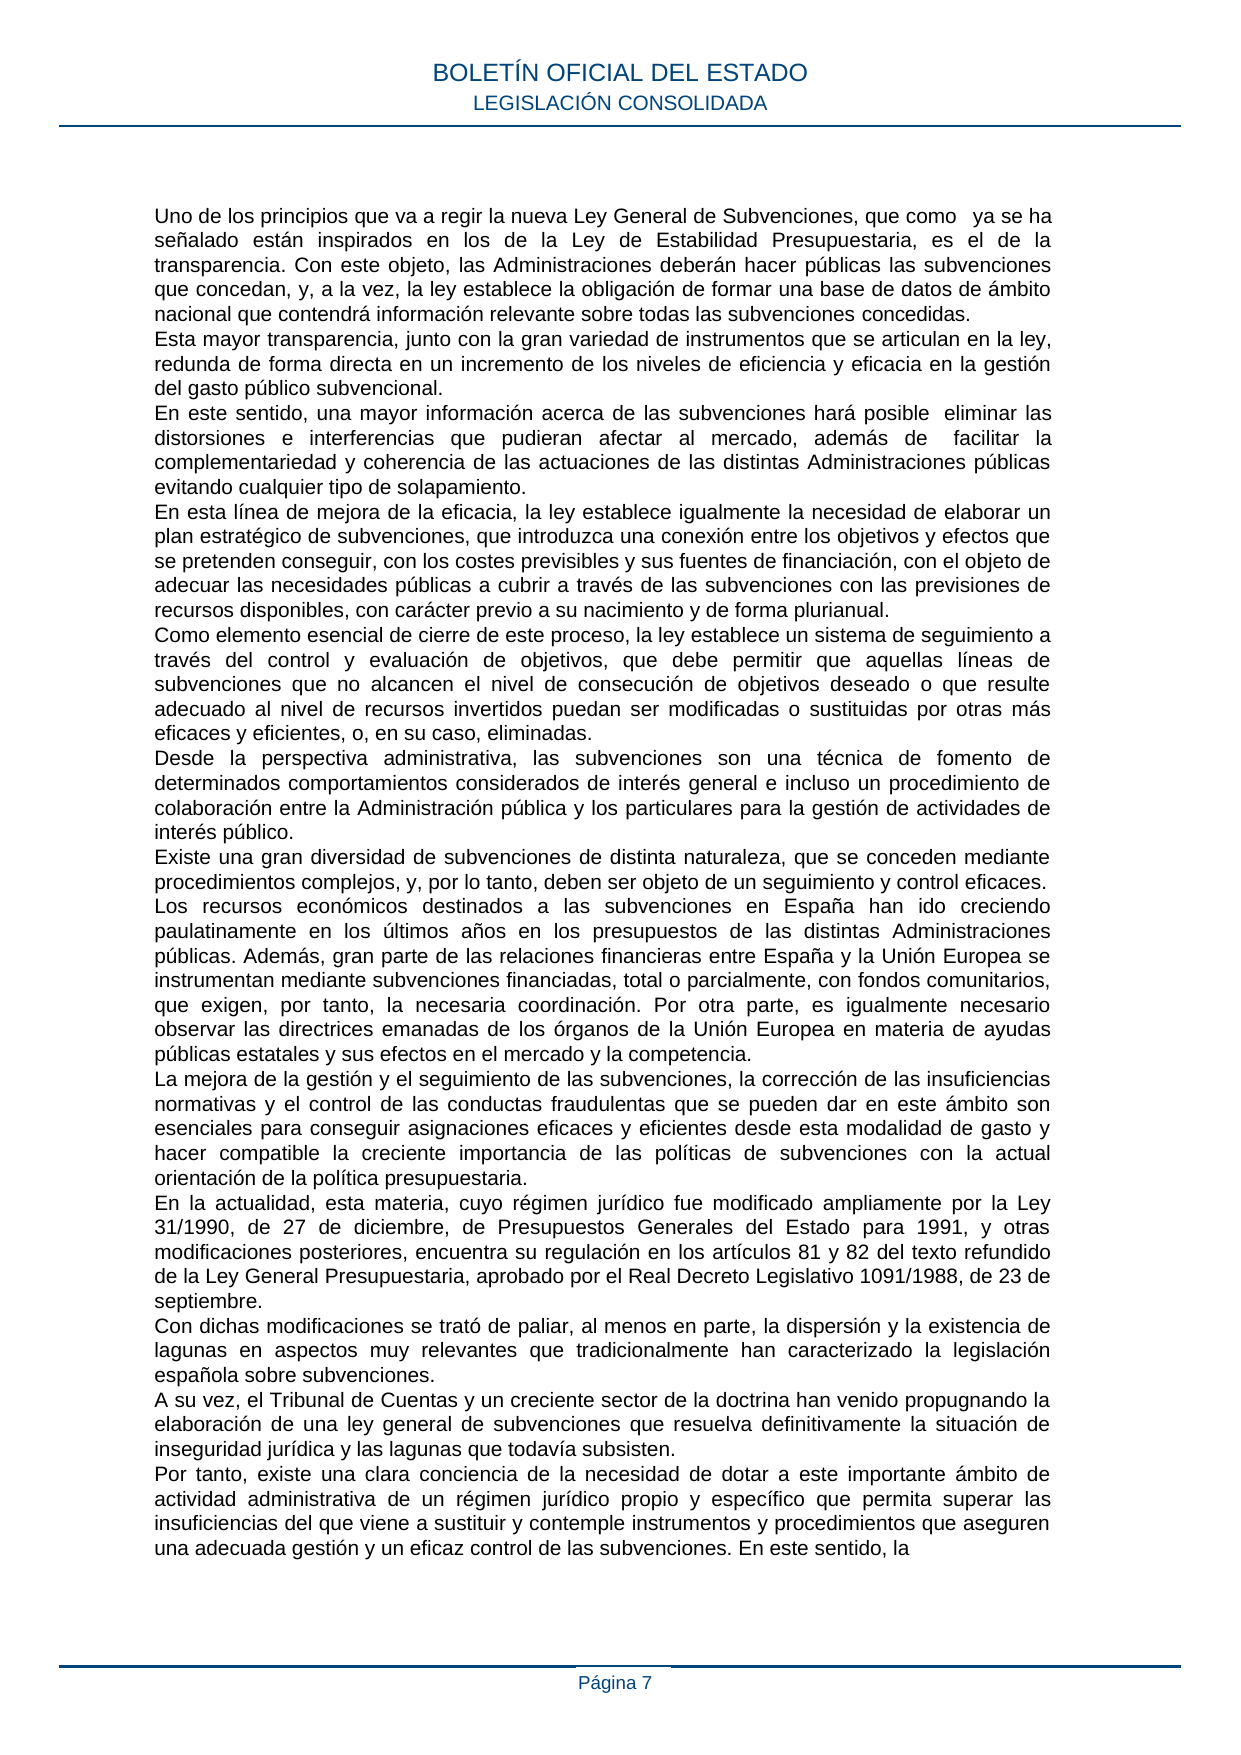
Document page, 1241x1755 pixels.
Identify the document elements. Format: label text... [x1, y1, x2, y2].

text Uno de los principios que va a regir la nueva Ley General de Subvenciones, que como ya se ha señalado están inspirados en los de la Ley de Estabilidad Presupuestaria, es el de la transparencia. Con este objeto, las Administraciones deberán hacer públicas las subvenciones que concedan, y, a la vez, la ley establece la obligación de formar una base de datos de ámbito nacional que contendrá información relevante sobre todas las subvenciones concedidas. [154, 203, 1052, 326]
text Desde la perspectiva administrativa, las subvenciones son una técnica de fomento de determinados comportamientos considerados de interés general e incluso un procedimiento de colaboración entre la Administración pública y los particulares para la gestión de actividades de interés público. [154, 746, 1052, 844]
text Esta mayor transparencia, junto con la gran variedad de instrumentos que se articulan en la ley, redunda de forma directa en un incremento de los niveles de eficiencia y eficacia en la gestión del gasto público subvencional. [154, 327, 1052, 400]
text Con dichas modificaciones se trató de paliar, al menos en parte, la dispersión y la existencia de lagunas en aspectos muy relevantes que tradicionalmente han caracterizado la legislación española sobre subvenciones. [154, 1314, 1052, 1387]
text En la actualidad, esta materia, cuyo régimen jurídico fue modificado ampliamente por la Ley 31/1990, de 27 de diciembre, de Presupuestos Generales del Estado para 1991, y otras modificaciones posteriores, encuentra su regulación en los artículos 81 y 82 del texto refundido de la Ley General Presupuestaria, aprobado por el Real Decreto Legislativo 1091/1988, de 23 de septiembre. [154, 1190, 1052, 1313]
text La mejora de la gestión y el seguimiento de las subvenciones, la corrección de las insuficiencias normativas y el control de las conductas fraudulentas que se pueden dar en este ámbito son esenciales para conseguir asignaciones eficaces y eficientes desde esta modalidad de gasto y hacer compatible la creciente importancia de las políticas de subvenciones con la actual orientación de la política presupuestaria. [154, 1067, 1052, 1189]
text En esta línea de mejora de la eficacia, la ley establece igualmente la necesidad de elaborar un plan estratégico de subvenciones, que introduzca una conexión entre los objetivos y efectos que se pretenden conseguir, con los costes previsibles y sus fuentes de financiación, con el objeto de adecuar las necesidades públicas a cubrir a través de las subvenciones con las previsiones de recursos disponibles, con carácter previo a su nacimiento y de forma plurianual. [154, 499, 1052, 622]
text Existe una gran diversidad de subvenciones de distinta naturaleza, que se conceden mediante procedimientos complejos, y, por lo tanto, deben ser objeto de un seguimiento y control eficaces. [154, 845, 1052, 893]
text Por tanto, existe una clara conciencia de la necesidad de dotar a este importante ámbito de actividad administrativa de un régimen jurídico propio y específico que permita superar las insuficiencias del que viene a sustituir y contemple instrumentos y procedimientos que aseguren una adecuada gestión y un eficaz control de las subvenciones. En este sentido, la [154, 1462, 1052, 1559]
text Los recursos económicos destinados a las subvenciones en España han ido creciendo paulatinamente en los últimos años en los presupuestos de las distintas Administraciones públicas. Además, gran parte de las relaciones financieras entre España y la Unión Europea se instrumentan mediante subvenciones financiadas, total o parcialmente, con fondos comunitarios, que exigen, por tanto, la necesaria coordinación. Por otra parte, es igualmente necesario observar las directrices emanadas de los órganos de la Unión Europea en materia de ayudas públicas estatales y sus efectos en el mercado y la competencia. [154, 894, 1052, 1066]
text Como elemento esencial de cierre de este proceso, la ley establece un sistema de seguimiento a través del control y evaluación de objetivos, que debe permitir que aquellas líneas de subvenciones que no alcancen el nivel de consecución de objetivos deseado o que resulte adecuado al nivel de recursos invertidos puedan ser modificadas o sustituidas por otras más eficaces y eficientes, o, en su caso, eliminadas. [154, 623, 1052, 745]
text En este sentido, una mayor información acerca de las subvenciones hará posible eliminar las distorsiones e interferencias que pudieran afectar al mercado, además de facilitar la complementariedad y coherencia de las actuaciones de las distintas Administraciones públicas evitando cualquier tipo de solapamiento. [154, 401, 1052, 498]
text A su vez, el Tribunal de Cuentas y un creciente sector de la doctrina han venido propugnando la elaboración de una ley general de subvenciones que resuelva definitivamente la situación de inseguridad jurídica y las lagunas que todavía subsisten. [154, 1388, 1052, 1461]
